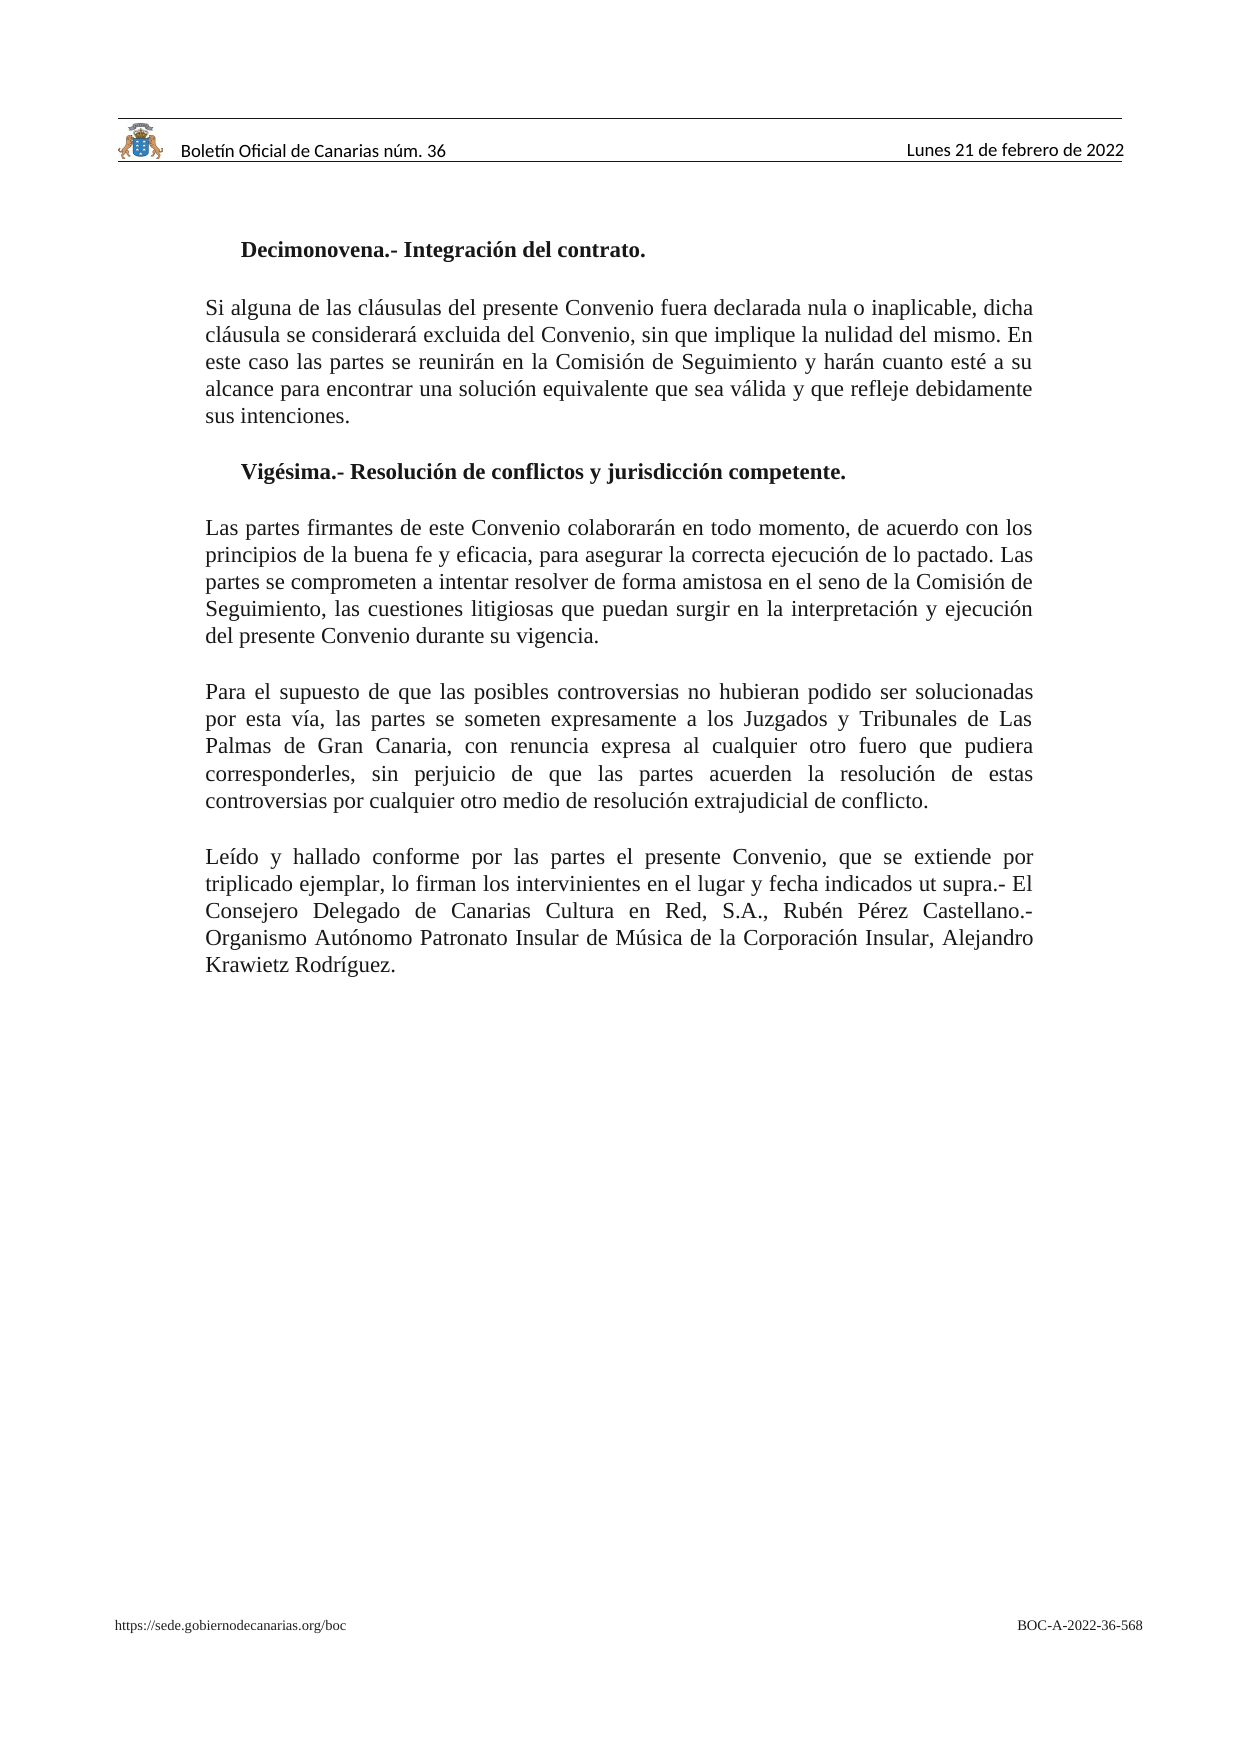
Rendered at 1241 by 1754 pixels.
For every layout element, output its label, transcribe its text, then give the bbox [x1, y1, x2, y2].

text Vigésima.- Resolución de conflictos y jurisdicción competente. [241, 458, 1035, 484]
text Las partes firmantes de este Convenio colaborarán en todo momento, de acuerdo con los principios de la buena fe y eficacia, para asegurar la correcta ejecución de lo pactado. Las partes se comprometen a intentar resolver de forma amistosa en el seno de la Comisión de Seguimiento, las cuestiones litigiosas que puedan surgir en la interpretación y ejecución del presente Convenio durante su vigencia. [205, 514, 1035, 649]
text Para el supuesto de que las posibles controversias no hubieran podido ser solucionadas por esta vía, las partes se someten expresamente a los Juzgados y Tribunales de Las Palmas de Gran Canaria, con renuncia expresa al cualquier otro fuero que pudiera corresponderles, sin perjuicio de que las partes acuerden la resolución de estas controversias por cualquier otro medio de resolución extrajudicial de conflicto. [205, 678, 1035, 813]
text Si alguna de las cláusulas del presente Convenio fuera declarada nula o inaplicable, dicha cláusula se considerará excluida del Convenio, sin que implique la nulidad del mismo. En este caso las partes se reunirán en la Comisión de Seguimiento y harán cuanto esté a su alcance para encontrar una solución equivalente que sea válida y que refleje debidamente sus intenciones. [205, 293, 1035, 428]
text Leído y hallado conforme por las partes el presente Convenio, que se extiende por triplicado ejemplar, lo firman los intervinientes en el lugar y fecha indicados ut supra.- El Consejero Delegado de Canarias Cultura en Red, S.A., Rubén Pérez Castellano.- Organismo Autónomo Patronato Insular de Música de la Corporación Insular, Alejandro Krawietz Rodríguez. [205, 843, 1035, 978]
text Decimonovena.- Integración del contrato. [241, 236, 1035, 263]
